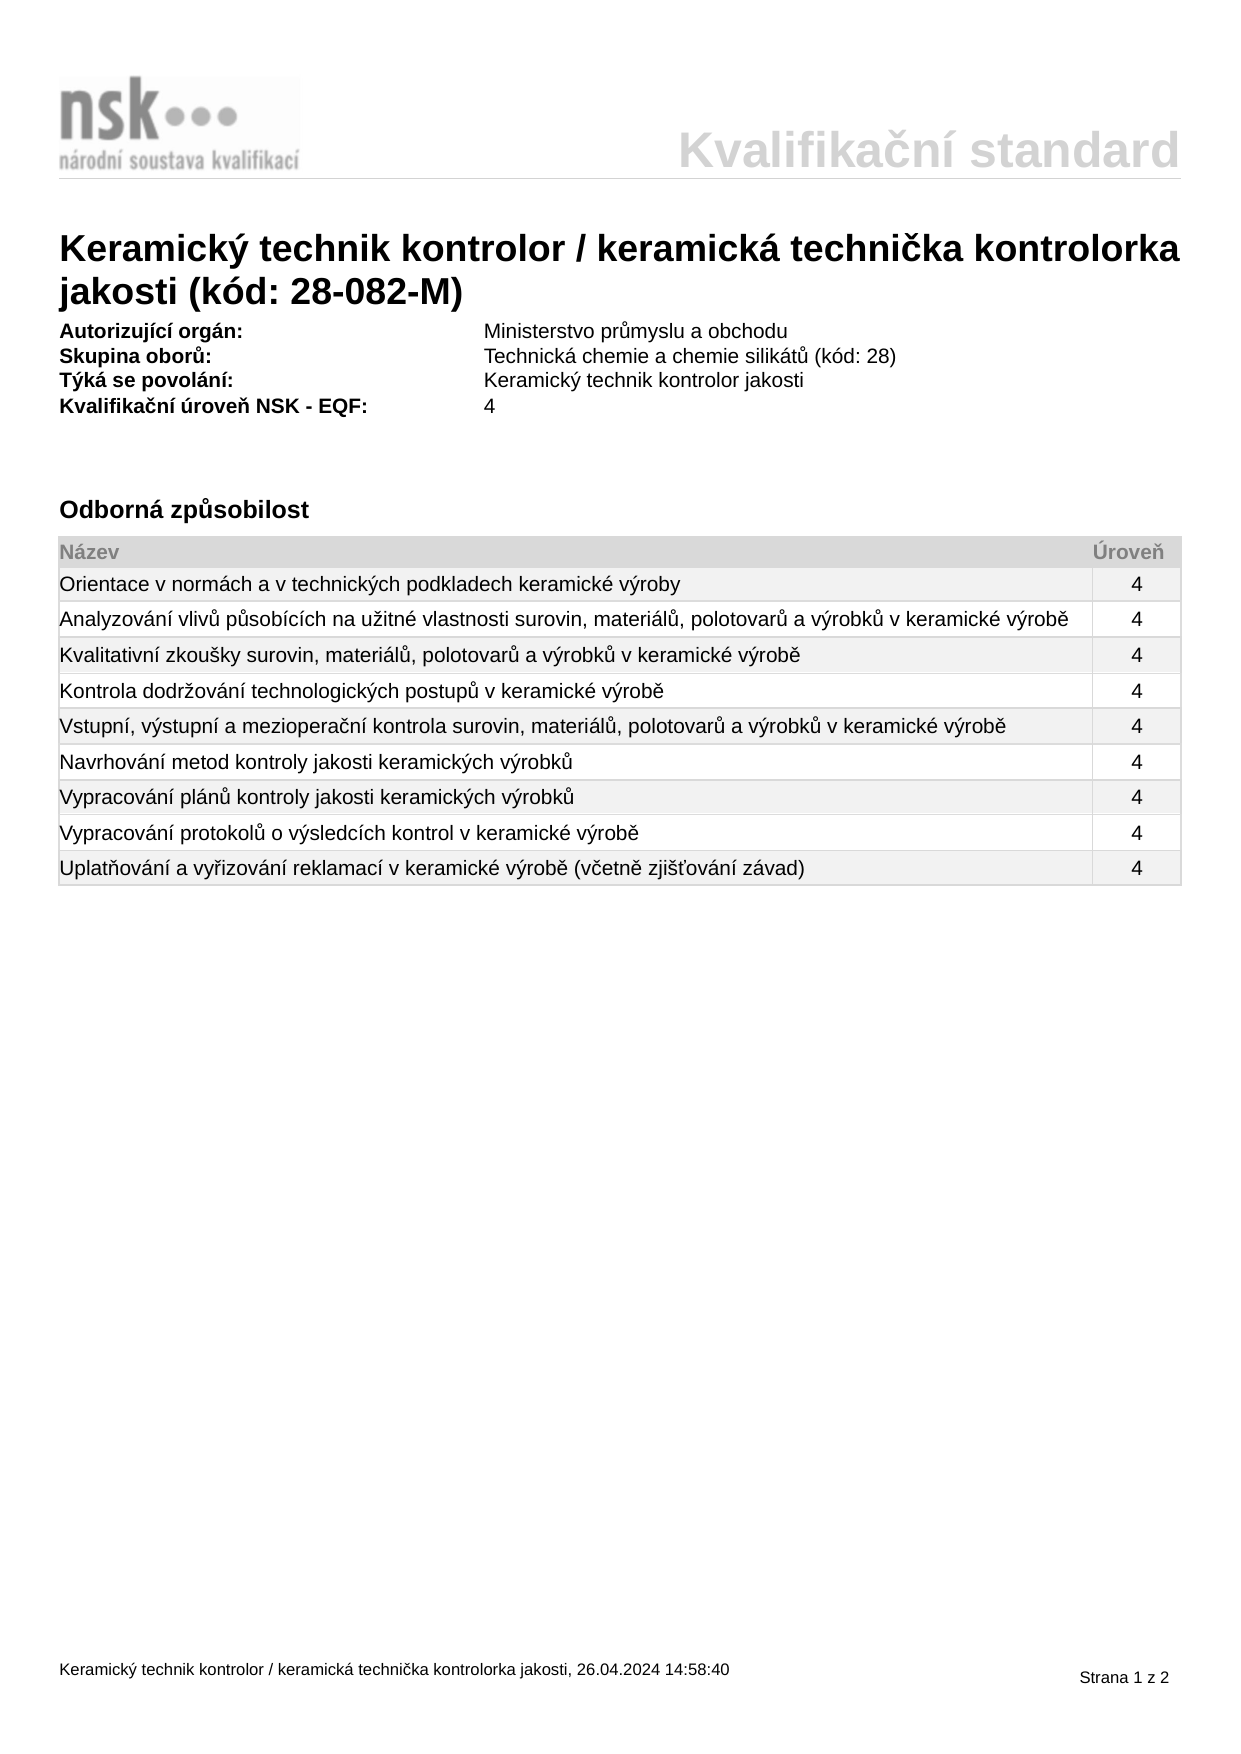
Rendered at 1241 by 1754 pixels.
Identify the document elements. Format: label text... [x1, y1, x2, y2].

table_cell Strana 1 z 2 [862, 1660, 1169, 1696]
table_cell Vypracování protokolů o výsledcích kontrol v keramické výrobě [60, 815, 1092, 849]
table_cell [59, 886, 483, 1184]
table_cell Orientace v normách a v technických podkladech keramické výroby [60, 568, 1092, 600]
table_cell Kvalifikační úroveň NSK - EQF: [59, 394, 483, 417]
table_cell [862, 524, 1093, 536]
table_cell [626, 1184, 862, 1423]
table_cell [626, 418, 862, 489]
table_cell Kvalitativní zkoušky surovin, materiálů, polotovarů a výrobků v keramické výrobě [60, 638, 1092, 672]
table_cell 4 [484, 394, 1181, 417]
table_cell Vstupní, výstupní a mezioperační kontrola surovin, materiálů, polotovarů a výrobků v keramické výrobě [60, 709, 1092, 743]
table_cell [626, 313, 862, 319]
table_cell [1169, 1184, 1181, 1423]
table_cell Skupina oborů: [59, 344, 483, 368]
table_cell [59, 179, 1181, 196]
table_cell [59, 1423, 483, 1659]
table_cell [1093, 196, 1169, 224]
table_cell Vypracování plánů kontroly jakosti keramických výrobků [60, 781, 1092, 813]
table_cell Kontrola dodržování technologických postupů v keramické výrobě [60, 674, 1092, 707]
table_cell Úroveň [1093, 538, 1180, 566]
picture [58, 59, 621, 172]
table_header Kvalifikační standard [626, 59, 1181, 178]
table_cell [59, 524, 483, 536]
table_cell [484, 313, 620, 319]
table_cell 4 [1093, 815, 1180, 849]
table_cell Analyzování vlivů působících na užitné vlastnosti surovin, materiálů, polotovarů a výrobků v keramické výrobě [60, 602, 1092, 636]
table_cell [626, 886, 862, 1184]
table_cell [484, 1423, 620, 1659]
table_cell Ministerstvo průmyslu a obchodu [484, 319, 1181, 344]
table_cell 4 [1093, 745, 1180, 779]
table_cell 4 [1093, 638, 1180, 672]
table_cell [484, 418, 620, 489]
table_cell Keramický technik kontrolor / keramická technička kontrolorka jakosti (kód: 28-082-M) [59, 224, 1181, 313]
table_cell Týká se povolání: [59, 368, 483, 392]
table_cell Uplatňování a vyřizování reklamací v keramické výrobě (včetně zjišťování závad) [60, 851, 1092, 884]
table_cell [484, 196, 620, 224]
table_cell [862, 313, 1093, 319]
table_cell [862, 886, 1093, 1184]
table_cell Odborná způsobilost [59, 490, 1181, 524]
table_cell [484, 172, 620, 178]
table_cell [59, 1184, 483, 1423]
table_cell [862, 1423, 1093, 1659]
table_cell [620, 524, 626, 536]
table_cell [484, 524, 620, 536]
table_cell [59, 313, 483, 319]
table_cell [1169, 313, 1181, 319]
table_cell [1169, 418, 1181, 489]
table_cell [620, 886, 626, 1184]
table_cell [1093, 418, 1169, 489]
table_cell [1093, 1423, 1169, 1659]
table_cell [59, 418, 483, 489]
table_cell 4 [1093, 602, 1180, 636]
table_cell Navrhování metod kontroly jakosti keramických výrobků [60, 745, 1092, 779]
table_cell Keramický technik kontrolor / keramická technička kontrolorka jakosti, 26.04.2024 14:58:40 [59, 1660, 862, 1696]
table_cell Název [60, 538, 1092, 566]
table_cell [484, 1184, 620, 1423]
table_cell [1093, 886, 1169, 1184]
table_cell [862, 196, 1093, 224]
table_cell [1169, 886, 1181, 1184]
table_cell [626, 1423, 862, 1659]
table_cell [620, 196, 626, 224]
table_cell [1169, 524, 1181, 536]
table_cell [626, 196, 862, 224]
table_cell [1093, 524, 1169, 536]
table_cell [1169, 1660, 1181, 1696]
table_cell [59, 172, 483, 178]
table_cell [1169, 1423, 1181, 1659]
table_cell [59, 196, 483, 224]
table_cell Keramický technik kontrolor jakosti [484, 368, 1181, 393]
table_cell [620, 1423, 626, 1659]
table_cell [1093, 1184, 1169, 1423]
table_cell Technická chemie a chemie silikátů (kód: 28) [484, 344, 1181, 368]
table_cell 4 [1093, 709, 1180, 743]
table_cell [1169, 196, 1181, 224]
table_cell 4 [1093, 851, 1180, 884]
table_cell [862, 418, 1093, 489]
table_cell 4 [1093, 674, 1180, 707]
table_cell [620, 1184, 626, 1423]
table_cell [1093, 313, 1169, 319]
table_header [621, 59, 626, 172]
table_cell [862, 1184, 1093, 1423]
table_cell 4 [1093, 568, 1180, 600]
table_cell 4 [1093, 781, 1180, 813]
table_cell [620, 418, 626, 489]
table_cell Autorizující orgán: [59, 319, 483, 343]
table_cell [484, 886, 620, 1184]
table_cell [626, 524, 862, 536]
